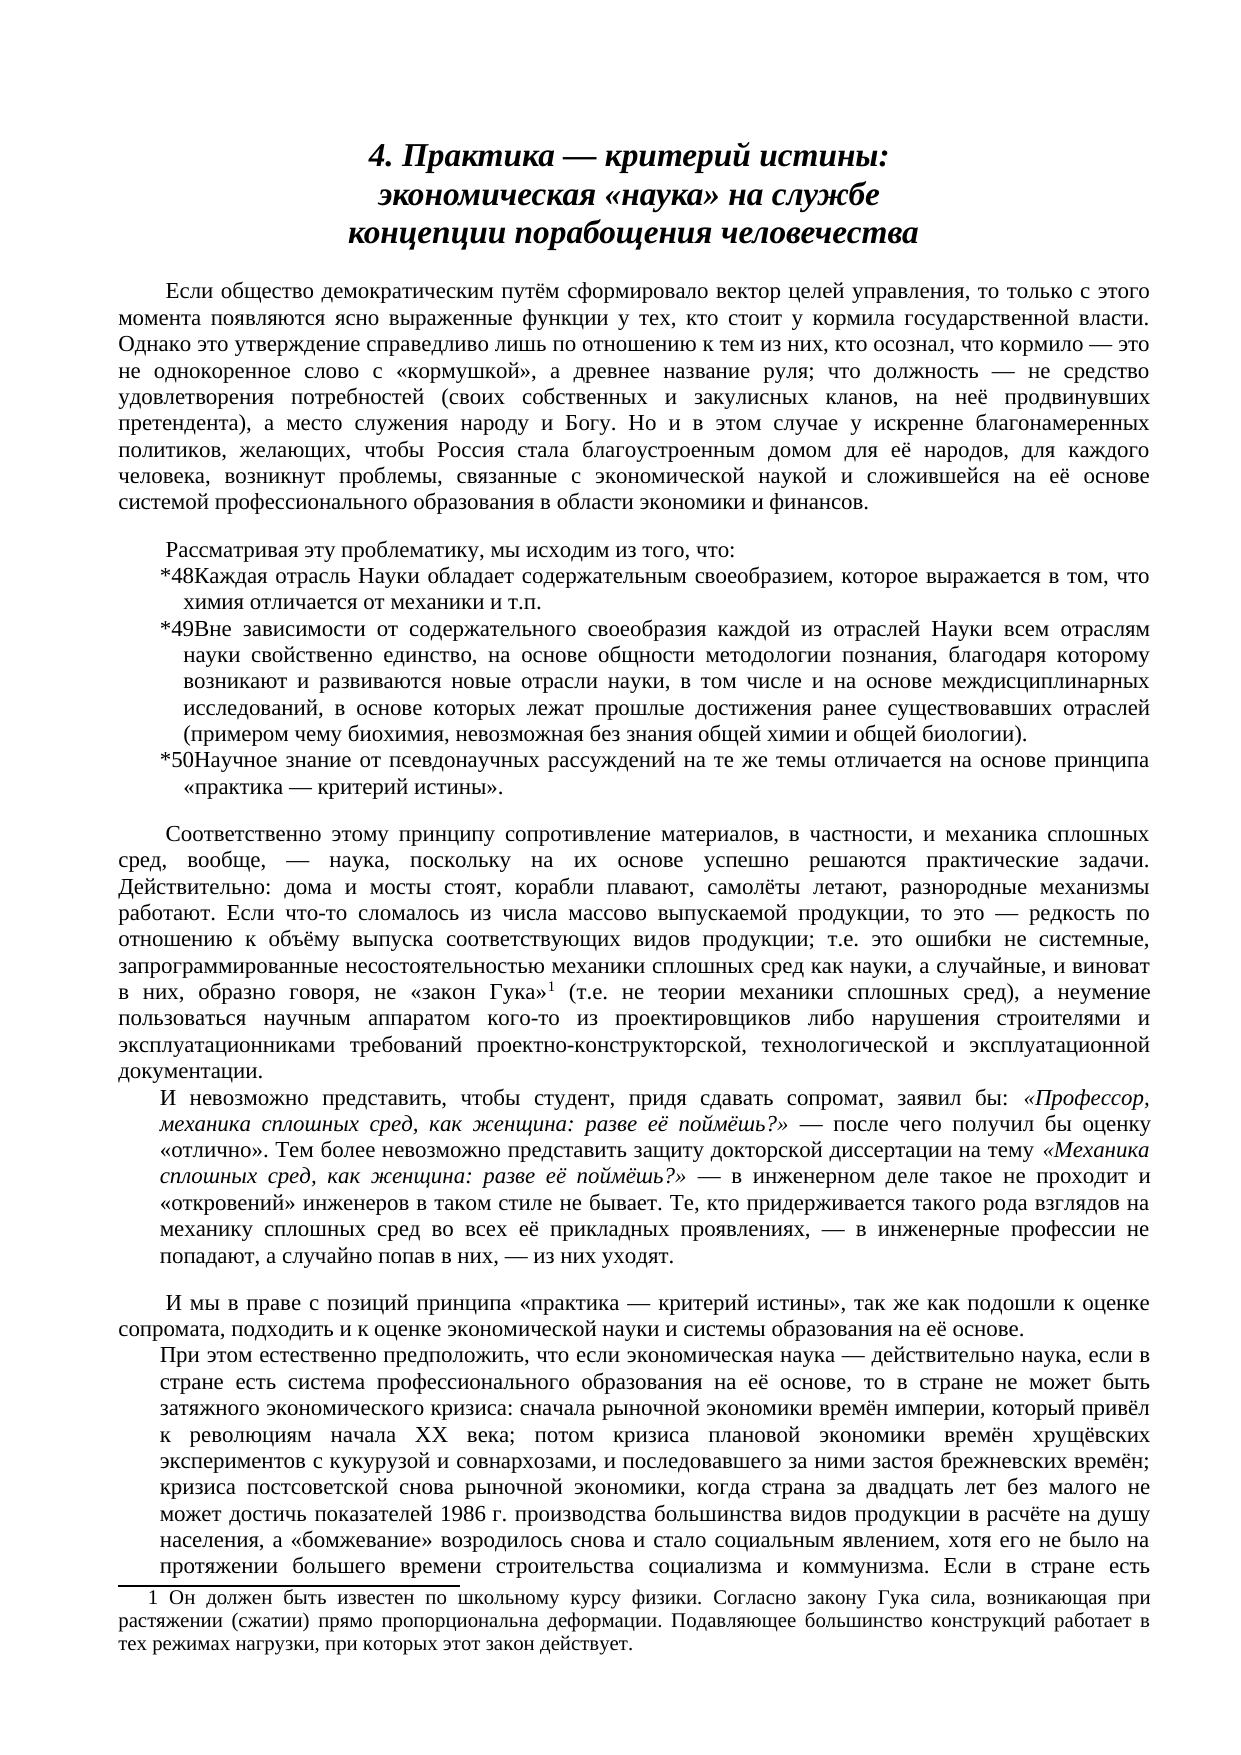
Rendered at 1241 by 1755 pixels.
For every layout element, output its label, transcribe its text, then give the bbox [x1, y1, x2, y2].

list Научное знание от псевдонаучных рассуждений на те же темы отличается на основе принципа «практика — критерий истины». [159, 746, 1152, 799]
text Он должен быть известен по школьному курсу физики. Согласно закону Гука сила, возникающая при растяжении (сжатии) прямо пропорциональна деформации. Подавляющее большинство конструкций работает в тех режимах нагрузки, при которых этот закон действует. [118, 1586, 1152, 1654]
subtitle 4. Практика — критерий истины: экономическая «наука» на службе концепции порабощения человечества [118, 136, 1152, 251]
text Если общество демократическим путём сформировало вектор целей управления, то только с этого момента появляются ясно выраженные функции у тех, кто стоит у кормила государственной власти. Однако это утверждение справедливо лишь по отношению к тем из них, кто осознал, что кормило — это не однокоренное слово с «кормушкой», а древнее название руля; что должность — не средство удовлетворения потребностей (своих собственных и закулисных кланов, на неё продвинувших претендента), а место служения народу и Богу. Но и в этом случае у искренне благонамеренных политиков, желающих, чтобы Россия стала благоустроенным домом для её народов, для каждого человека, возникнут проблемы, связанные с экономической наукой и сложившейся на её основе системой профессионального образования в области экономики и финансов. [118, 278, 1152, 515]
text При этом естественно предположить, что если экономическая наука — действительно наука, если в стране есть система профессионального образования на её основе, то в стране не может быть затяжного экономического кризиса: сначала рыночной экономики времён империи, который привёл к революциям начала ХХ века; потом кризиса плановой экономики времён хрущёвских экспериментов с кукурузой и совнархозами, и последовавшего за ними застоя брежневских времён; кризиса постсоветской снова рыночной экономики, когда страна за двадцать лет без малого не может достичь показателей 1986 г. производства большинства видов продукции в расчёте на душу населения, а «бомжевание» возродилось снова и стало социальным явлением, хотя его не было на протяжении большего времени строительства социализма и коммунизма. Если в стране есть [159, 1342, 1152, 1579]
text И мы в праве с позиций принципа «практика — критерий истины», так же как подошли к оценке сопромата, подходить и к оценке экономической науки и системы образования на её основе. [118, 1289, 1152, 1342]
list Каждая отрасль Науки обладает содержательным своеобразием, которое выражается в том, что химия отличается от механики и т.п. [159, 562, 1152, 615]
text И невозможно представить, чтобы студент, придя сдавать сопромат, заявил бы: «Профессор, механика сплошных сред, как женщина: разве её поймёшь?» — после чего получил бы оценку «отлично». Тем более невозможно представить защиту докторской диссертации на тему «Механика сплошных сред, как женщина: разве её поймёшь?» — в инженерном деле такое не проходит и «откровений» инженеров в таком стиле не бывает. Те, кто придерживается такого рода взглядов на механику сплошных сред во всех её прикладных проявлениях, — в инженерные профессии не попадают, а случайно попав в них, — из них уходят. [159, 1083, 1152, 1268]
text Соответственно этому принципу сопротивление материалов, в частности, и механика сплошных сред, вообще, — наука, поскольку на их основе успешно решаются практические задачи. Действительно: дома и мосты стоят, корабли плавают, самолёты летают, разнородные механизмы работают. Если что-то сломалось из числа массово выпускаемой продукции, то это — редкость по отношению к объёму выпуска соответствующих видов продукции; т.е. это ошибки не системные, запрограммированные несостоятельностью механики сплошных сред как науки, а случайные, и виноват в них, образно говоря, не «закон Гука» (т.е. не теории механики сплошных сред), а неумение пользоваться научным аппаратом кого-то из проектировщиков либо нарушения строителями и эксплуатационниками требований проектно-конструкторской, технологической и эксплуатационной документации. [118, 820, 1152, 1083]
list Вне зависимости от содержательного своеобразия каждой из отраслей Науки всем отраслям науки свойственно единство, на основе общности методологии познания, благодаря которому возникают и развиваются новые отрасли науки, в том числе и на основе междисциплинарных исследований, в основе которых лежат прошлые достижения ранее существовавших отраслей (примером чему биохимия, невозможная без знания общей химии и общей биологии). [159, 615, 1152, 746]
text Рассматривая эту проблематику, мы исходим из того, что: [118, 536, 1152, 562]
